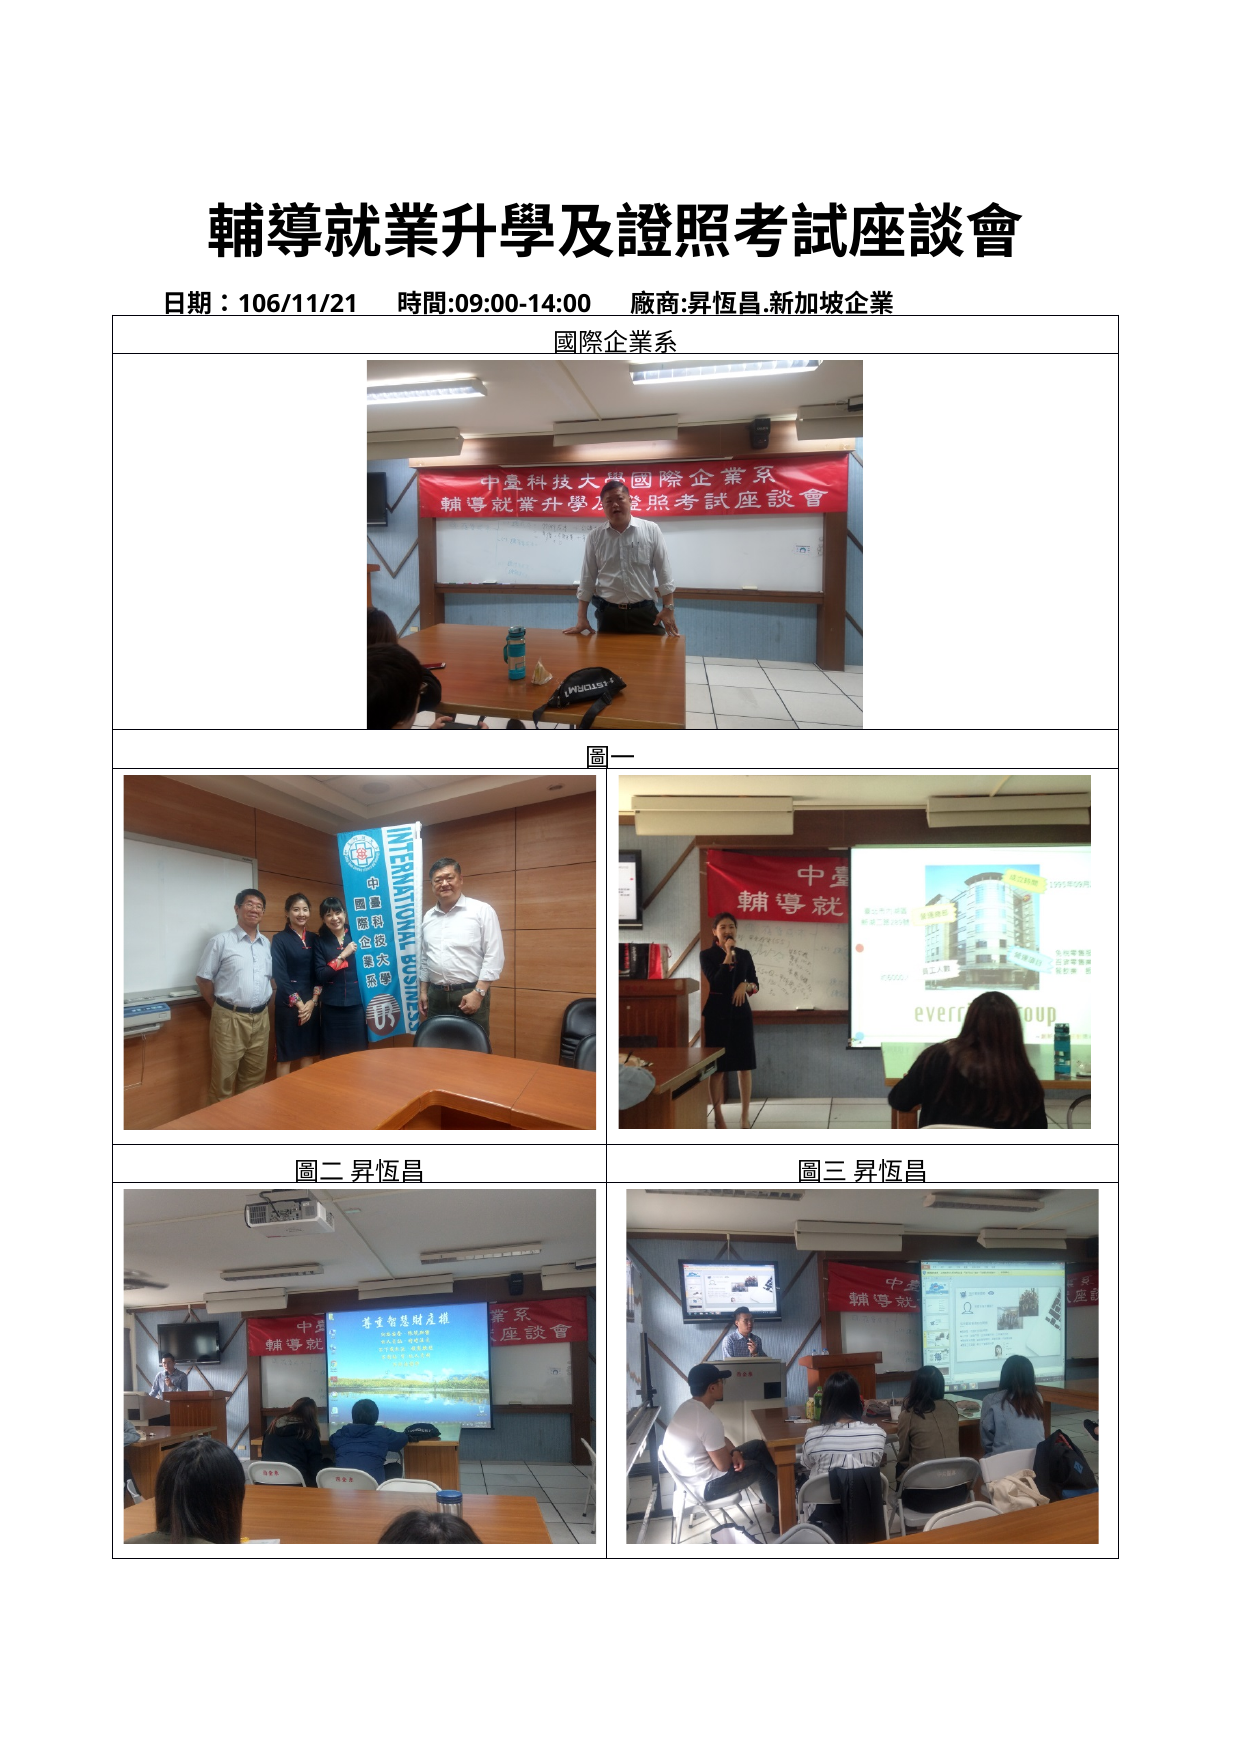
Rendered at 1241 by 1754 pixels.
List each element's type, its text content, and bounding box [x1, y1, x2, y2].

picture [626, 1189, 1099, 1544]
table_header 輔導就業升學及證照考試座談會 日期：106/11/21 時間:09:00-14:00 廠商:昇恆昌.新加坡企業 [112, 165, 1118, 314]
picture [123, 775, 597, 1130]
picture [123, 1189, 597, 1544]
table_cell 圖三 昇恆昌 [607, 1145, 1118, 1182]
table_cell 國際企業系 [113, 316, 1118, 353]
picture [366, 360, 863, 729]
table_cell [113, 354, 1118, 729]
picture [618, 775, 1091, 1129]
table_cell [113, 1183, 606, 1558]
table_cell [607, 769, 1118, 1144]
table_cell [113, 769, 606, 1144]
table_cell 圖一 [113, 730, 1118, 768]
table_cell 圖二 昇恆昌 [113, 1145, 606, 1182]
table_cell [607, 1183, 1118, 1558]
